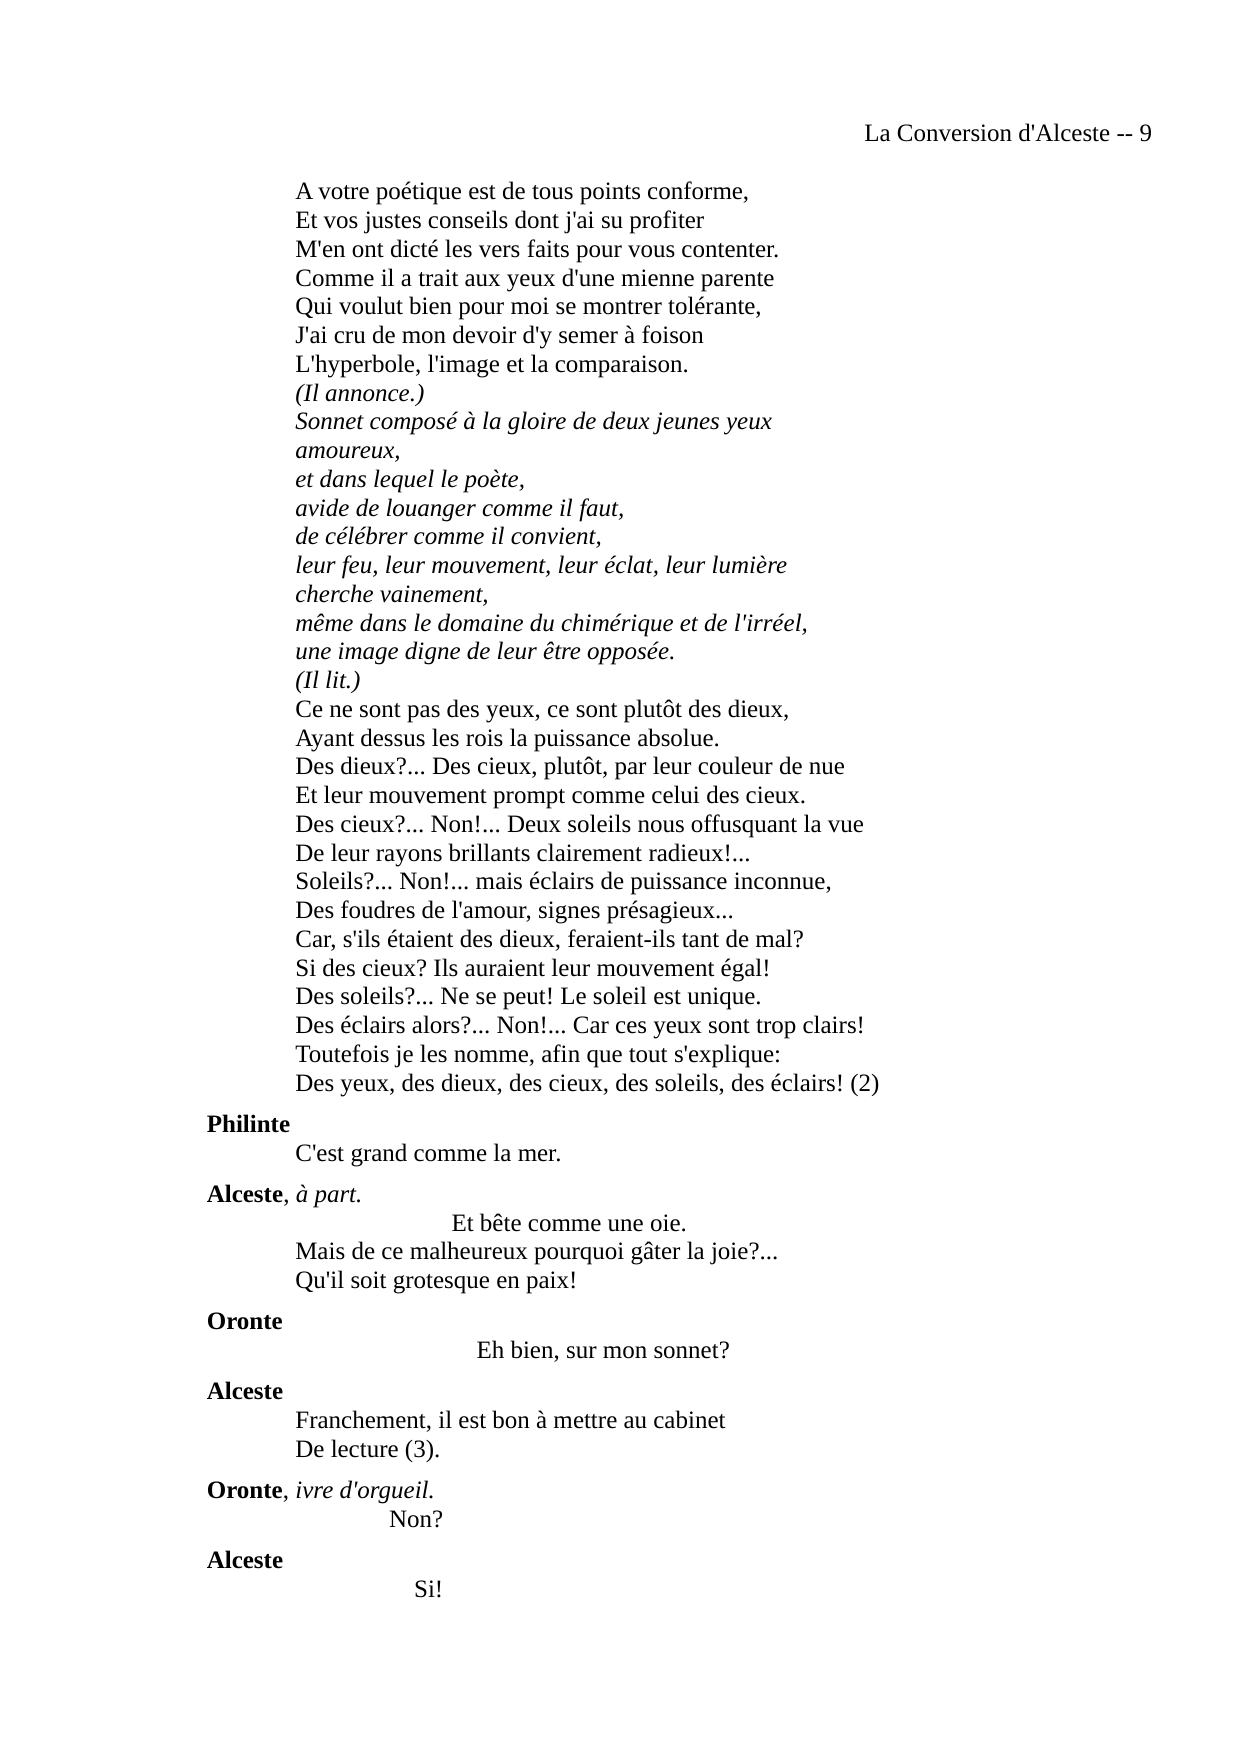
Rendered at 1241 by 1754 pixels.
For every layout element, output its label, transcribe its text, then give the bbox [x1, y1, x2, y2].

text Oronte Eh bien, sur mon sonnet? [207, 1306, 1152, 1364]
text Alceste Franchement, il est bon à mettre au cabinet De lecture (3). [207, 1376, 1152, 1463]
text Philinte C'est grand comme la mer. [207, 1109, 1152, 1166]
text A votre poétique est de tous points conforme, Et vos justes conseils dont j'ai su profiter M'en ont dicté les vers faits pour vous contenter. Comme il a trait aux yeux d'une mienne parente Qui voulut bien pour moi se montrer tolérante, J'ai cru de mon devoir d'y semer à foison L'hyperbole, l'image et la comparaison. (Il annonce.) Sonnet composé à la gloire de deux jeunes yeux amoureux, et dans lequel le poète, avide de louanger comme il faut, de célébrer comme il convient, leur feu, leur mouvement, leur éclat, leur lumière cherche vainement, même dans le domaine du chimérique et de l'irréel, une image digne de leur être opposée. (Il lit.) Ce ne sont pas des yeux, ce sont plutôt des dieux, Ayant dessus les rois la puissance absolue. Des dieux?... Des cieux, plutôt, par leur couleur de nue Et leur mouvement prompt comme celui des cieux. Des cieux?... Non!... Deux soleils nous offusquant la vue De leur rayons brillants clairement radieux!... Soleils?... Non!... mais éclairs de puissance inconnue, Des foudres de l'amour, signes présagieux... Car, s'ils étaient des dieux, feraient-ils tant de mal? Si des cieux? Ils auraient leur mouvement égal! Des soleils?... Ne se peut! Le soleil est unique. Des éclairs alors?... Non!... Car ces yeux sont trop clairs! Toutefois je les nomme, afin que tout s'explique: Des yeux, des dieux, des cieux, des soleils, des éclairs! (2) [207, 176, 1152, 1096]
text Alceste Si! [207, 1545, 1152, 1603]
text Oronte, ivre d'orgueil. Non? [207, 1475, 1152, 1533]
text Alceste, à part. Et bête comme une oie. Mais de ce malheureux pourquoi gâter la joie?... Qu'il soit grotesque en paix! [207, 1179, 1152, 1294]
